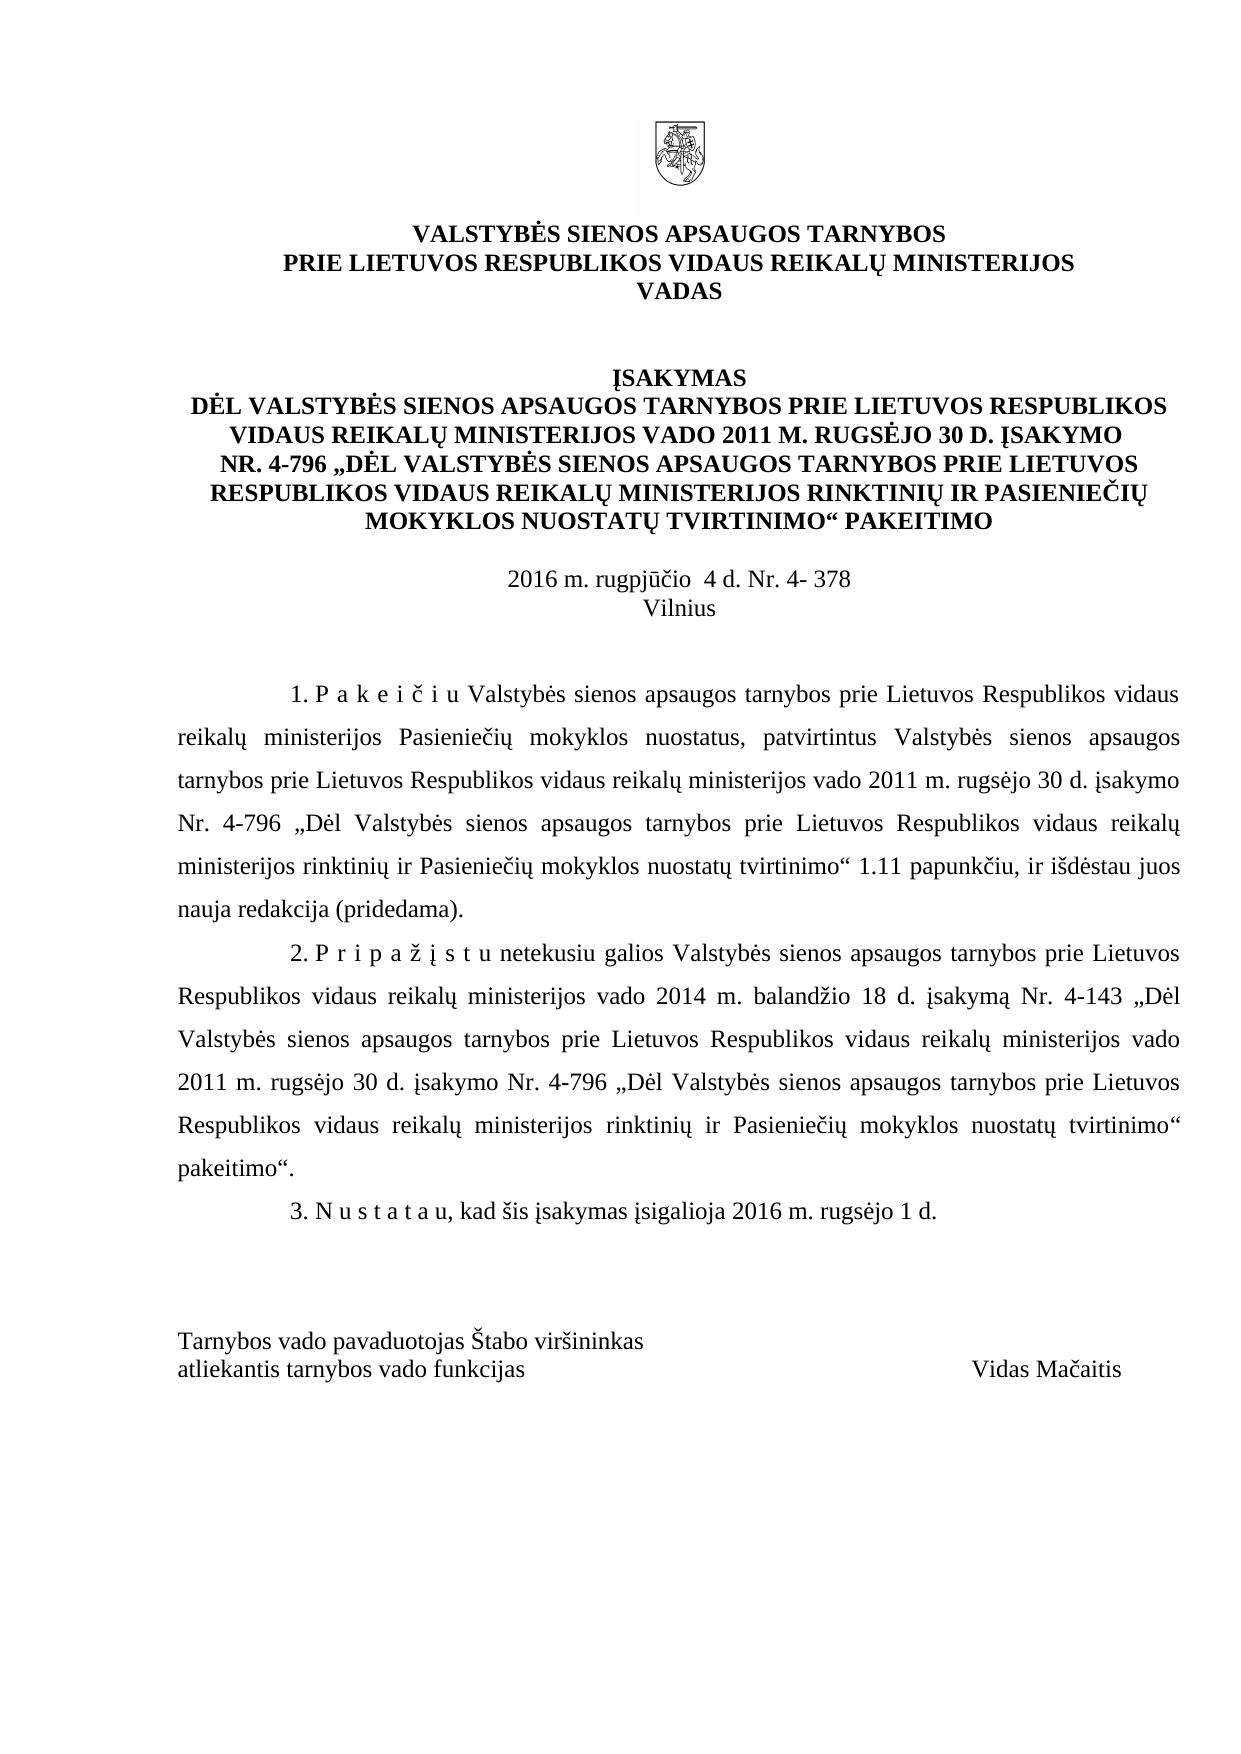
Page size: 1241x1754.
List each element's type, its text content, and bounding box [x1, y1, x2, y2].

text 2. P r i p a ž į s t u netekusiu galios Valstybės sienos apsaugos tarnybos prie Lietuvos Respublikos vidaus reikalų ministerijos vado 2014 m. balandžio 18 d. įsakymą Nr. 4-143 „Dėl Valstybės sienos apsaugos tarnybos prie Lietuvos Respublikos vidaus reikalų ministerijos vado 2011 m. rugsėjo 30 d. įsakymo Nr. 4-796 „Dėl Valstybės sienos apsaugos tarnybos prie Lietuvos Respublikos vidaus reikalų ministerijos rinktinių ir Pasieniečių mokyklos nuostatų tvirtinimo“ pakeitimo“. [177, 938, 1181, 1182]
text VADAS [177, 276, 1181, 305]
text 1. P a k e i č i u Valstybės sienos apsaugos tarnybos prie Lietuvos Respublikos vidaus reikalų ministerijos Pasieniečių mokyklos nuostatus, patvirtintus Valstybės sienos apsaugos tarnybos prie Lietuvos Respublikos vidaus reikalų ministerijos vado 2011 m. rugsėjo 30 d. įsakymo Nr. 4-796 „Dėl Valstybės sienos apsaugos tarnybos prie Lietuvos Respublikos vidaus reikalų ministerijos rinktinių ir Pasieniečių mokyklos nuostatų tvirtinimo“ 1.11 papunkčiu, ir išdėstau juos nauja redakcija (pridedama). [177, 679, 1181, 923]
text Tarnybos vado pavaduotojas Štabo viršininkas [177, 1326, 1181, 1354]
text ĮSAKYMAS [177, 363, 1181, 391]
text 3. N u s t a t a u, kad šis įsakymas įsigalioja 2016 m. rugsėjo 1 d. [177, 1196, 1181, 1225]
text 2016 m. rugpjūčio 4 d. Nr. 4- 378 [177, 564, 1181, 593]
text Vilnius [177, 593, 1181, 621]
text DĖL VALSTYBĖS SIENOS APSAUGOS TARNYBOS PRIE LIETUVOS RESPUBLIKOS VIDAUS REIKALŲ MINISTERIJOS VADO 2011 M. RUGSĖJO 30 D. ĮSAKYMO [177, 391, 1181, 449]
text NR. 4-796 „DĖL Valstybės sienos apsaugos tarnybos prie lietuvos respublikos vidaus reikalų ministerijos rinktinių ir pASIENIEČIŲ MOKYKLOS NUOSTATŲ TVIRTINIMO“ PAKEITIMO [177, 449, 1181, 535]
text Valstybės sienos apsaugos tarnybos [177, 219, 1181, 248]
text prie Lietuvos Respublikos Vidaus reikalų ministerijos [177, 248, 1181, 276]
text atliekantis tarnybos vado funkcijas Vidas Mačaitis [177, 1354, 1181, 1383]
